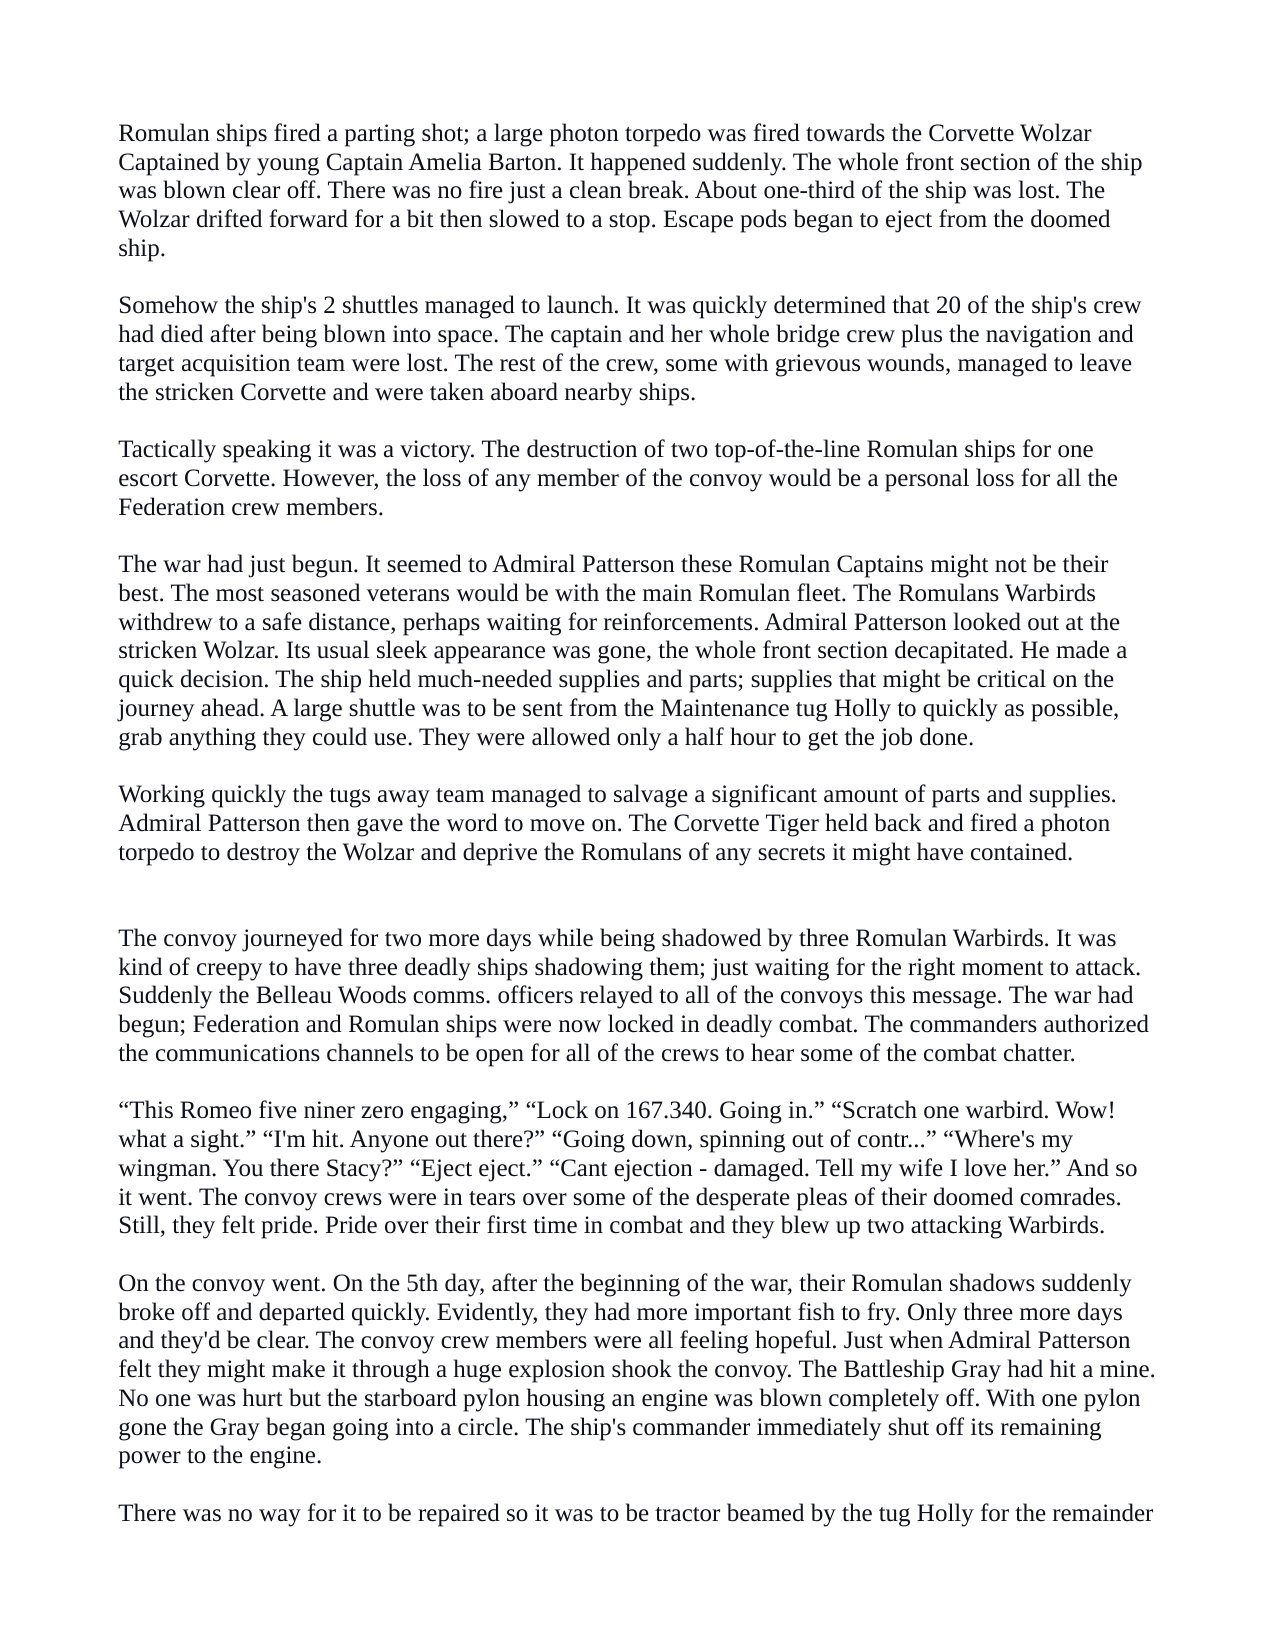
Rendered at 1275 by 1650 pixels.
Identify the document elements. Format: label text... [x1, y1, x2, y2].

text Somehow the ship's 2 shuttles managed to launch. It was quickly determined that 20 of the ship's crew had died after being blown into space. The captain and her whole bridge crew plus the navigation and target acquisition team were lost. The rest of the crew, some with grievous wounds, managed to leave the stricken Corvette and were taken aboard nearby ships. [118, 291, 1157, 406]
text Romulan ships fired a parting shot; a large photon torpedo was fired towards the Corvette Wolzar Captained by young Captain Amelia Barton. It happened suddenly. The whole front section of the ship was blown clear off. There was no fire just a clean break. About one-third of the ship was lost. The Wolzar drifted forward for a bit then slowed to a stop. Escape pods began to eject from the doomed ship. [118, 118, 1157, 262]
text Working quickly the tugs away team managed to salvage a significant amount of parts and supplies. Admiral Patterson then gave the word to move on. The Corvette Tiger held back and fired a photon torpedo to destroy the Wolzar and deprive the Romulans of any secrets it might have contained. [118, 779, 1157, 866]
text On the convoy went. On the 5th day, after the beginning of the war, their Romulan shadows suddenly broke off and departed quickly. Evidently, they had more important fish to fry. Only three more days and they'd be clear. The convoy crew members were all feeling hopeful. Just when Admiral Patterson felt they might make it through a huge explosion shook the convoy. The Battleship Gray had hit a mine. No one was hurt but the starboard pylon housing an engine was blown completely off. With one pylon gone the Gray began going into a circle. The ship's commander immediately shut off its remaining power to the engine. [118, 1268, 1157, 1469]
text The convoy journeyed for two more days while being shadowed by three Romulan Warbirds. It was kind of creepy to have three deadly ships shadowing them; just waiting for the right moment to attack. Suddenly the Belleau Woods comms. officers relayed to all of the convoys this message. The war had begun; Federation and Romulan ships were now locked in deadly combat. The commanders authorized the communications channels to be open for all of the crews to hear some of the combat chatter. [118, 923, 1157, 1067]
text The war had just begun. It seemed to Admiral Patterson these Romulan Captains might not be their best. The most seasoned veterans would be with the main Romulan fleet. The Romulans Warbirds withdrew to a safe distance, perhaps waiting for reinforcements. Admiral Patterson looked out at the stricken Wolzar. Its usual sleek appearance was gone, the whole front section decapitated. He made a quick decision. The ship held much-needed supplies and parts; supplies that might be critical on the journey ahead. A large shuttle was to be sent from the Maintenance tug Holly to quickly as possible, grab anything they could use. They were allowed only a half hour to get the job done. [118, 549, 1157, 751]
text There was no way for it to be repaired so it was to be tractor beamed by the tug Holly for the remainder [118, 1498, 1157, 1527]
text Tactically speaking it was a victory. The destruction of two top-of-the-line Romulan ships for one escort Corvette. However, the loss of any member of the convoy would be a personal loss for all the Federation crew members. [118, 434, 1157, 521]
text “This Romeo five niner zero engaging,” “Lock on 167.340. Going in.” “Scratch one warbird. Wow! what a sight.” “I'm hit. Anyone out there?” “Going down, spinning out of contr...” “Where's my wingman. You there Stacy?” “Eject eject.” “Cant ejection - damaged. Tell my wife I love her.” And so it went. The convoy crews were in tears over some of the desperate pleas of their doomed comrades. Still, they felt pride. Pride over their first time in combat and they blew up two attacking Warbirds. [118, 1096, 1157, 1239]
